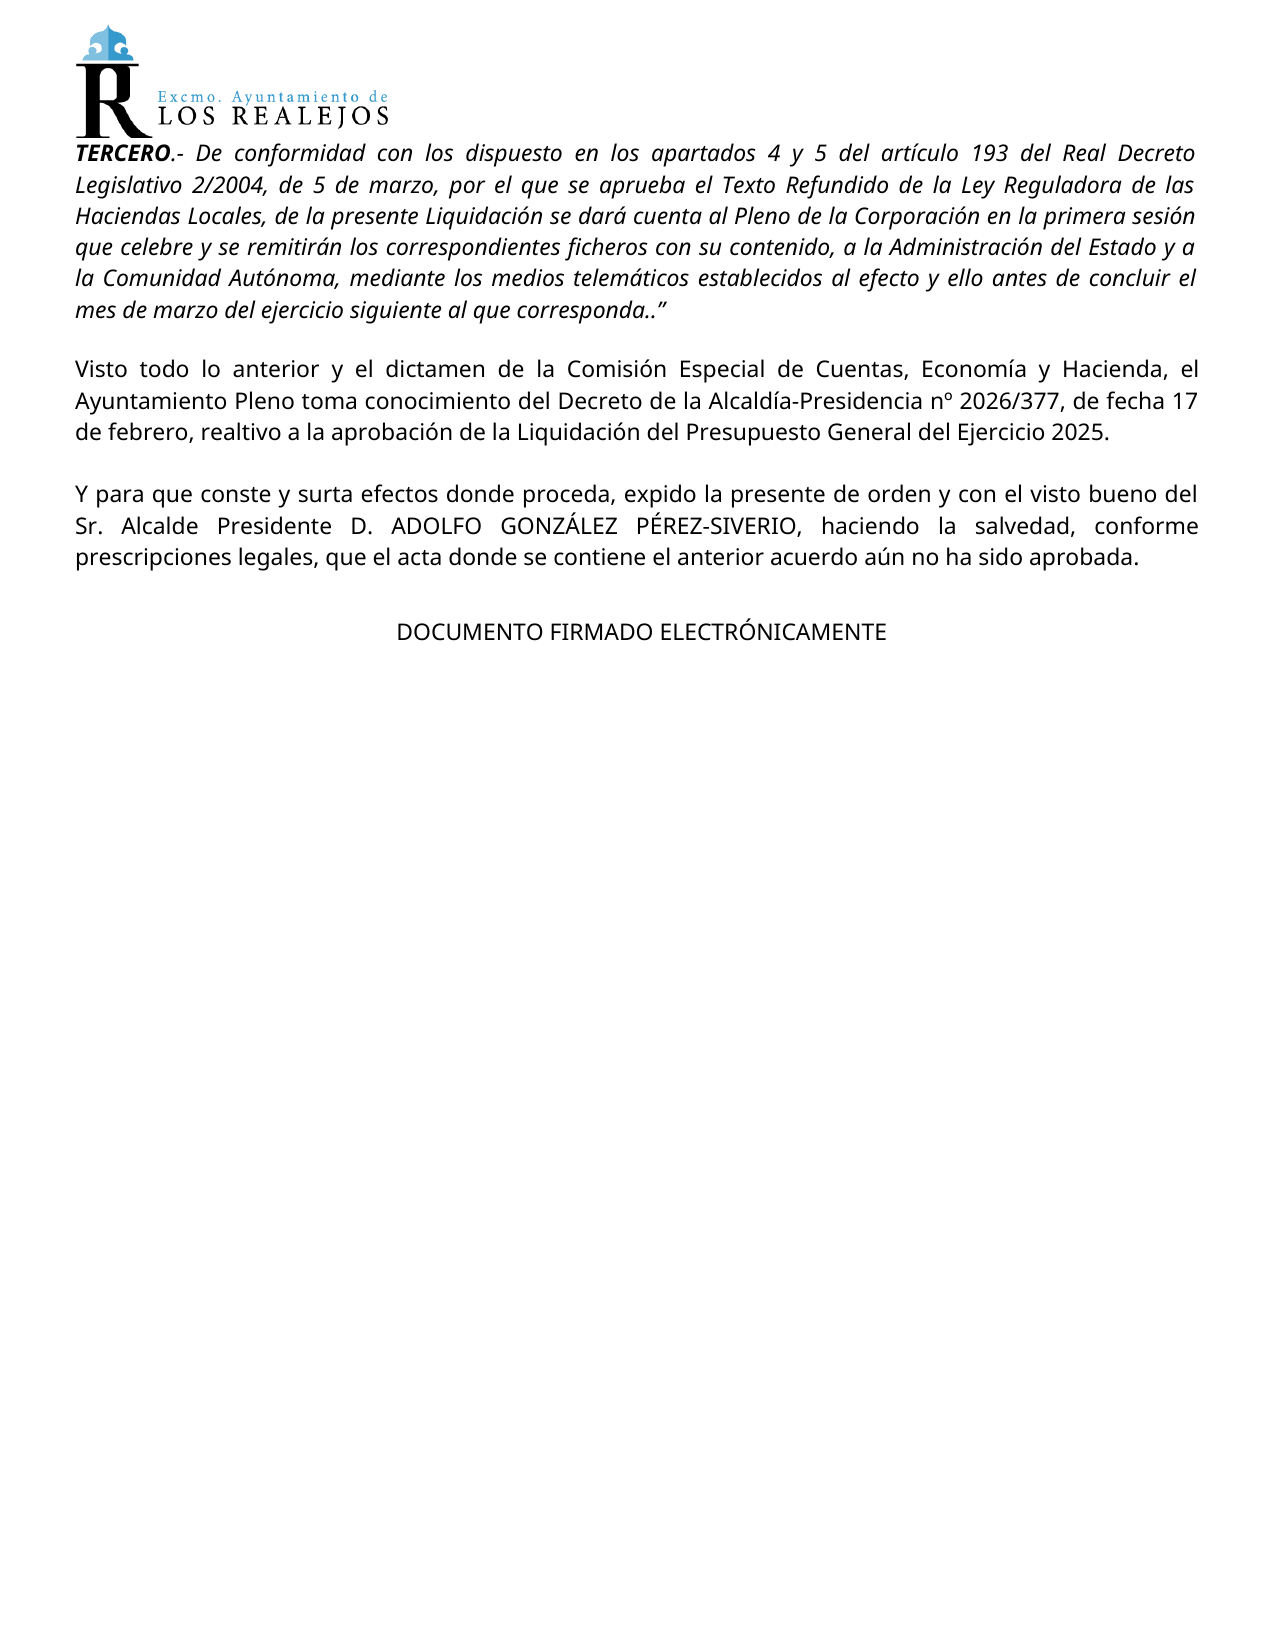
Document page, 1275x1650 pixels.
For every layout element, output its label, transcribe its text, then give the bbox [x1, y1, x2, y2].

text Visto todo lo anterior y el dictamen de la Comisión Especial de Cuentas, Economía y Hacienda, el Ayuntamiento Pleno toma conocimiento del Decreto de la Alcaldía-Presidencia nº 2026/377, de fecha 17 de febrero, realtivo a la aprobación de la Liquidación del Presupuesto General del Ejercicio 2025. [75, 353, 1200, 447]
text Y para que conste y surta efectos donde proceda, expido la presente de orden y con el visto bueno del Sr. Alcalde Presidente D. ADOLFO GONZÁLEZ PÉREZ-SIVERIO, haciendo la salvedad, conforme prescripciones legales, que el acta donde se contiene el anterior acuerdo aún no ha sido aprobada. [75, 478, 1200, 572]
subtitle DOCUMENTO FIRMADO ELECTRÓNICAMENTE [75, 616, 1208, 647]
subtitle TERCERO.- De conformidad con los dispuesto en los apartados 4 y 5 del artículo 193 del Real Decreto Legislativo 2/2004, de 5 de marzo, por el que se aprueba el Texto Refundido de la Ley Reguladora de las Haciendas Locales, de la presente Liquidación se dará cuenta al Pleno de la Corporación en la primera sesión que celebre y se remitirán los correspondientes ficheros con su contenido, a la Administración del Estado y a la Comunidad Autónoma, mediante los medios telemáticos establecidos al efecto y ello antes de concluir el mes de marzo del ejercicio siguiente al que corresponda..” [75, 99, 1200, 325]
